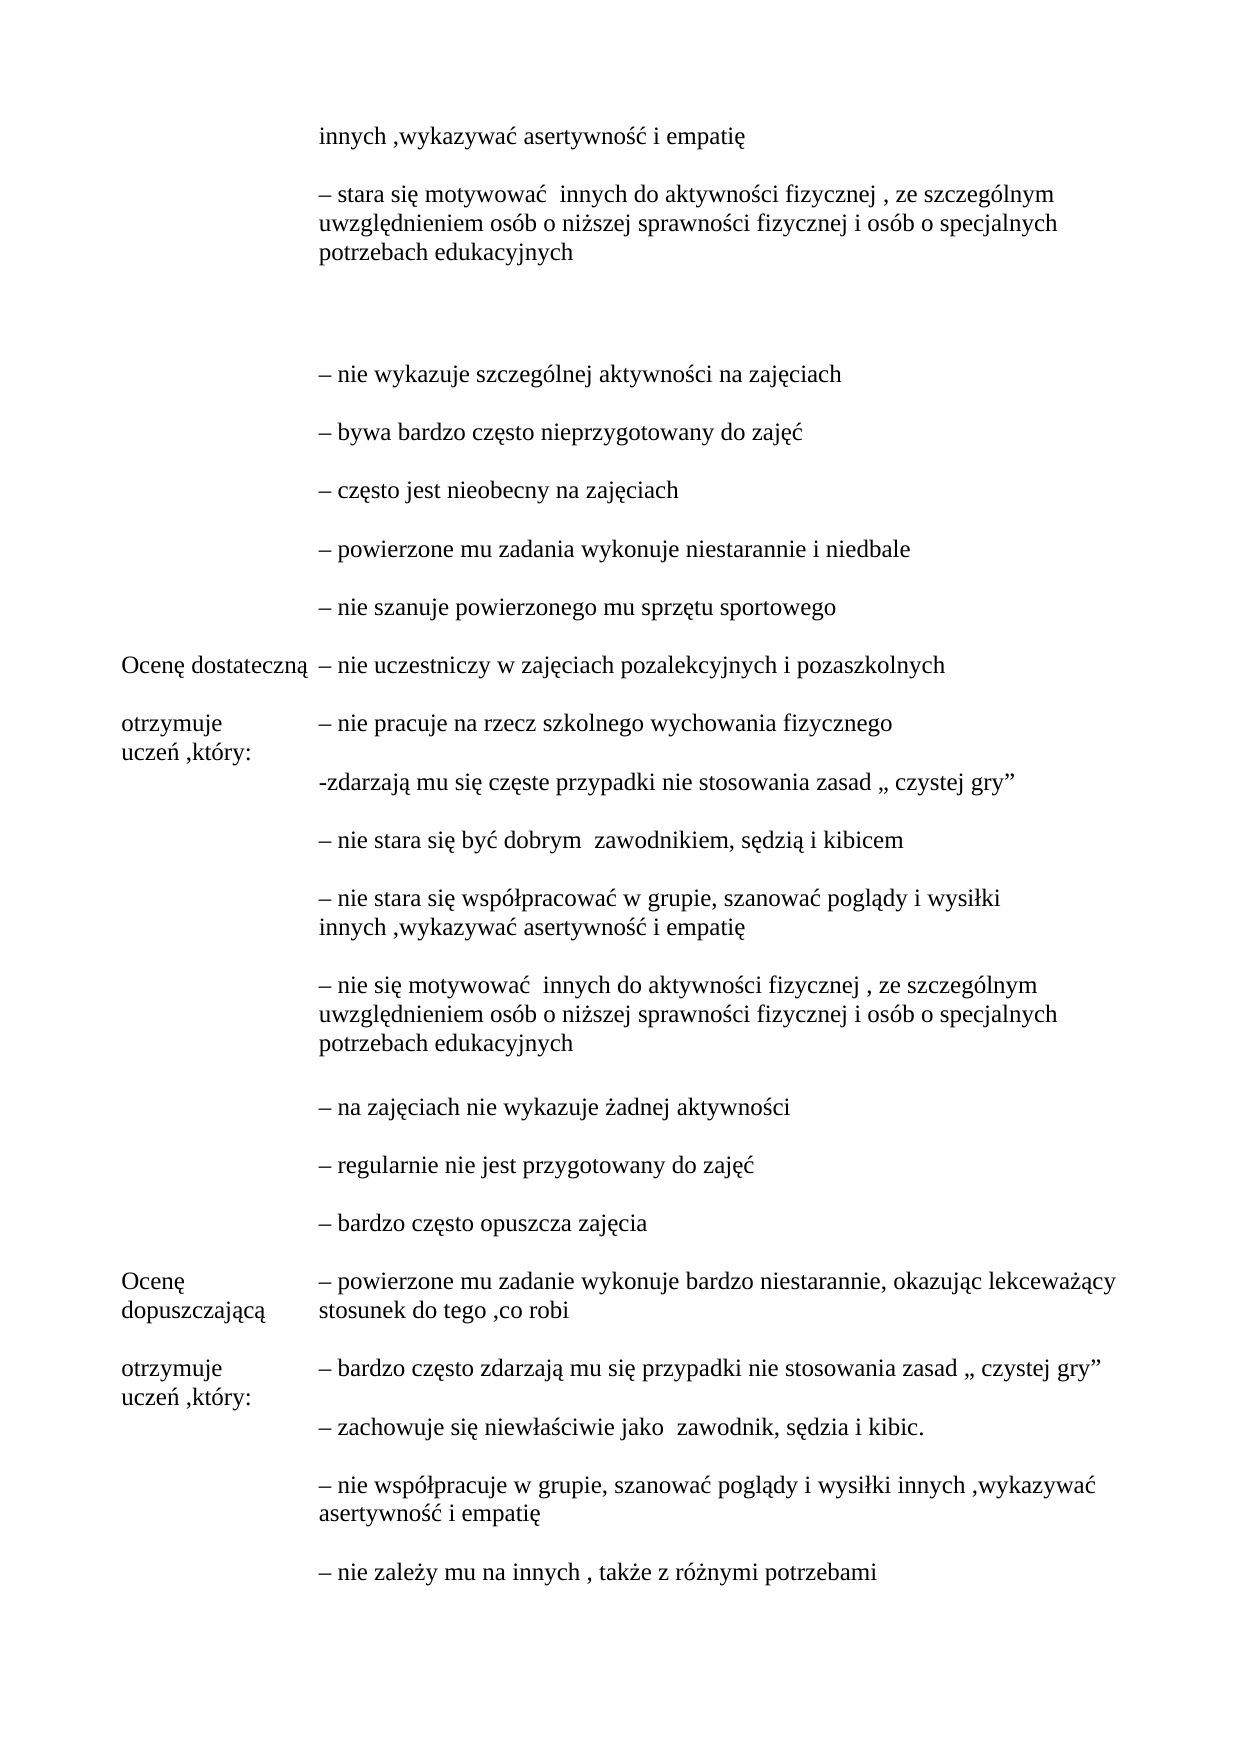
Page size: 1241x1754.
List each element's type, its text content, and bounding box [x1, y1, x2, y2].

table_cell Ocenę dostateczną otrzymuje uczeń ,który: [118, 356, 316, 1089]
table_cell – na zajęciach nie wykazuje żadnej aktywności – regularnie nie jest przygotowany do zajęć – bardzo często opuszcza zajęcia – powierzone mu zadanie wykonuje bardzo niestarannie, okazując lekceważący stosunek do tego ,co robi – bardzo często zdarzają mu się przypadki nie stosowania zasad „ czystej gry” – zachowuje się niewłaściwie jako zawodnik, sędzia i kibic. – nie współpracuje w grupie, szanować poglądy i wysiłki innych ,wykazywać asertywność i empatię – nie zależy mu na innych , także z różnymi potrzebami [316, 1089, 1122, 1618]
table_cell – nie wykazuje szczególnej aktywności na zajęciach – bywa bardzo często nieprzygotowany do zajęć – często jest nieobecny na zajęciach – powierzone mu zadania wykonuje niestarannie i niedbale – nie szanuje powierzonego mu sprzętu sportowego – nie uczestniczy w zajęciach pozalekcyjnych i pozaszkolnych – nie pracuje na rzecz szkolnego wychowania fizycznego -zdarzają mu się częste przypadki nie stosowania zasad „ czystej gry” – nie stara się być dobrym zawodnikiem, sędzią i kibicem – nie stara się współpracować w grupie, szanować poglądy i wysiłki innych ,wykazywać asertywność i empatię – nie się motywować innych do aktywności fizycznej , ze szczególnym uwzględnieniem osób o niższej sprawności fizycznej i osób o specjalnych potrzebach edukacyjnych [316, 356, 1122, 1089]
table_cell Ocenę dopuszczającą otrzymuje uczeń ,który: [118, 1089, 316, 1618]
table_cell innych ,wykazywać asertywność i empatię – stara się motywować innych do aktywności fizycznej , ze szczególnym uwzględnieniem osób o niższej sprawności fizycznej i osób o specjalnych potrzebach edukacyjnych [316, 118, 1122, 356]
table_cell [118, 118, 316, 356]
